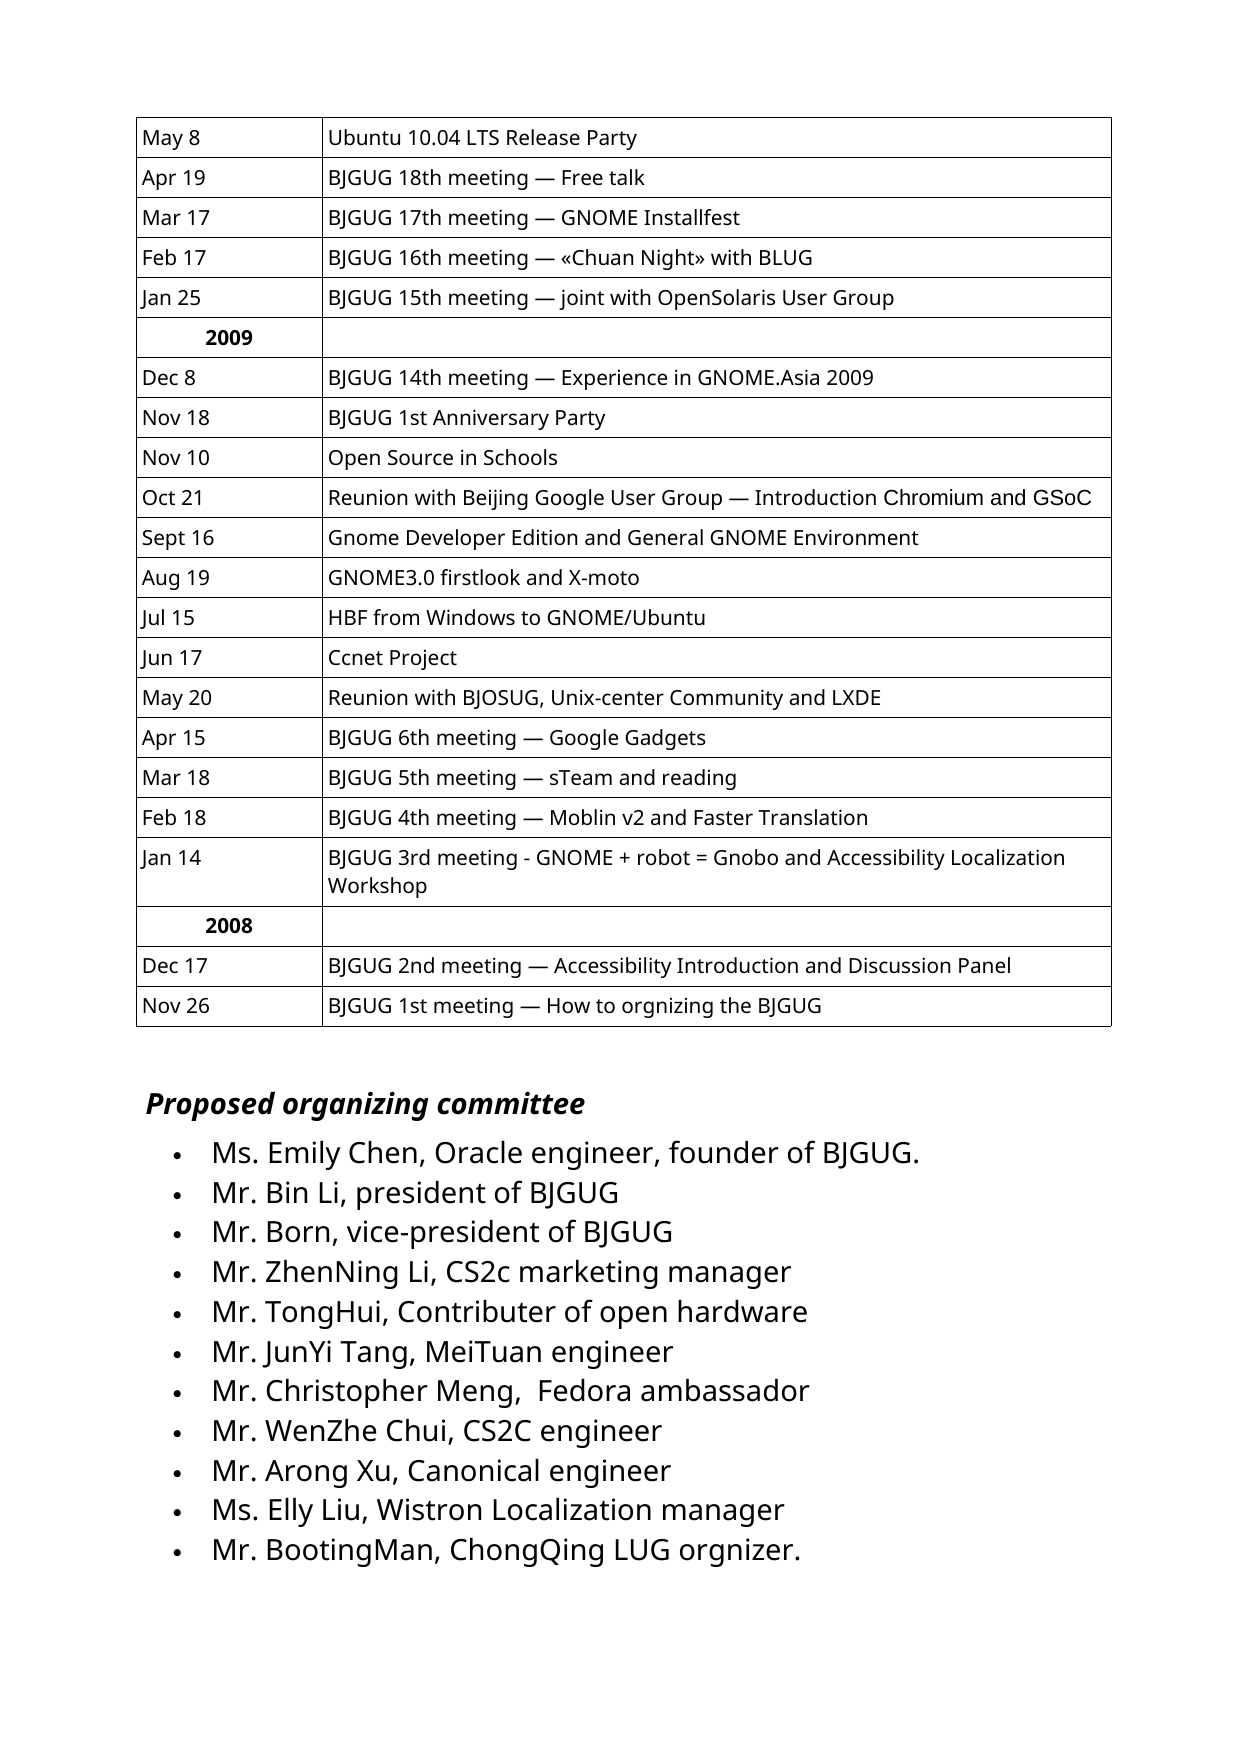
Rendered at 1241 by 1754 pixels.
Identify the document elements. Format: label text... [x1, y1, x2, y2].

table_cell HBF from Windows to GNOME/Ubuntu [323, 598, 1111, 637]
list Mr. TongHui, Contributer of open hardware [173, 1291, 211, 1331]
table_cell BJGUG 5th meeting — sTeam and reading [323, 758, 1111, 797]
table_cell BJGUG 6th meeting — Google Gadgets [323, 718, 1111, 757]
table_cell Nov 26 [137, 987, 322, 1026]
list Mr. JunYi Tang, MeiTuan engineer [674, 1331, 1152, 1371]
table_cell Jul 15 [137, 598, 322, 637]
table_cell Ccnet Project [323, 638, 1111, 677]
list Mr. TongHui, Contributer of open hardware [809, 1291, 1152, 1331]
table_cell Open Source in Schools [323, 438, 1111, 477]
list Mr. ZhenNing Li, CS2c marketing manager [792, 1251, 1152, 1291]
table_cell Reunion with Beijing Google User Group — Introduction Chromium and GSoC [323, 478, 1111, 517]
list Mr. Bin Li, president of BJGUG [619, 1172, 1152, 1212]
table_cell Apr 19 [137, 158, 322, 197]
table_cell BJGUG 17th meeting — GNOME Installfest [323, 198, 1111, 237]
table_cell BJGUG 1st meeting — How to orgnizing the BJGUG [323, 987, 1111, 1026]
list Mr. Arong Xu, Canonical engineer [672, 1450, 1152, 1489]
table_cell BJGUG 4th meeting — Moblin v2 and Faster Translation [323, 798, 1111, 837]
table_cell BJGUG 16th meeting — «Chuan Night» with BLUG [323, 238, 1111, 277]
table_cell BJGUG 1st Anniversary Party [323, 398, 1111, 437]
table_cell 2008 [137, 907, 322, 946]
table_cell Reunion with BJOSUG, Unix-center Community and LXDE [323, 678, 1111, 717]
table_cell Nov 18 [137, 398, 322, 437]
list Mr. ZhenNing Li, CS2c marketing manager [173, 1251, 211, 1291]
table_cell GNOME3.0 firstlook and X-moto [323, 558, 1111, 597]
table_cell Jan 14 [137, 838, 322, 906]
table_cell Dec 17 [137, 947, 322, 986]
table_cell Apr 15 [137, 718, 322, 757]
list Mr. Christopher Meng, Fedora ambassador [173, 1371, 211, 1410]
table_cell Feb 17 [137, 238, 322, 277]
table_cell BJGUG 3rd meeting - GNOME + robot = Gnobo and Accessibility Localization Workshop [323, 838, 1111, 906]
table_cell Nov 10 [137, 438, 322, 477]
table_cell May 8 [137, 118, 322, 157]
list Mr. Born, vice-president of BJGUG [681, 1212, 1152, 1251]
table_cell BJGUG 2nd meeting — Accessibility Introduction and Discussion Panel [323, 947, 1111, 986]
list Ms. Elly Liu, Wistron Localization manager [173, 1489, 1152, 1529]
list Ms. Emily Chen, Oracle engineer, founder of BJGUG. [173, 1132, 1152, 1172]
table_cell Sept 16 [137, 518, 322, 557]
table_cell 2009 [137, 318, 322, 357]
table_cell Gnome Developer Edition and General GNOME Environment [323, 518, 1111, 557]
table_cell Ubuntu 10.04 LTS Release Party [323, 118, 1111, 157]
table_cell Jan 25 [137, 278, 322, 317]
table_cell BJGUG 18th meeting — Free talk [323, 158, 1111, 197]
list Mr. Arong Xu, Canonical engineer [173, 1450, 211, 1489]
list Mr. BootingMan, ChongQing LUG orgnizer. [802, 1529, 1152, 1569]
list Mr. WenZhe Chui, CS2C engineer [663, 1410, 1152, 1450]
table_cell Jun 17 [137, 638, 322, 677]
table_cell Oct 21 [137, 478, 322, 517]
list Mr. WenZhe Chui, CS2C engineer [173, 1410, 211, 1450]
table_cell May 20 [137, 678, 322, 717]
table_cell [323, 907, 1111, 946]
table_cell Mar 18 [137, 758, 322, 797]
table_cell BJGUG 15th meeting — joint with OpenSolaris User Group [323, 278, 1111, 317]
table_cell Dec 8 [137, 358, 322, 397]
table_cell Feb 18 [137, 798, 322, 837]
table_cell [323, 318, 1111, 357]
table_cell Aug 19 [137, 558, 322, 597]
subtitle Proposed organizing committee [589, 1083, 1142, 1123]
list Mr. Born, vice-president of BJGUG [173, 1212, 211, 1251]
table_cell BJGUG 14th meeting — Experience in GNOME.Asia 2009 [323, 358, 1111, 397]
list Mr. BootingMan, ChongQing LUG orgnizer. [173, 1529, 211, 1569]
list Mr. Christopher Meng, Fedora ambassador [810, 1371, 1152, 1410]
list Mr. JunYi Tang, MeiTuan engineer [173, 1331, 211, 1371]
table_cell Mar 17 [137, 198, 322, 237]
list Mr. Bin Li, president of BJGUG [173, 1172, 211, 1212]
